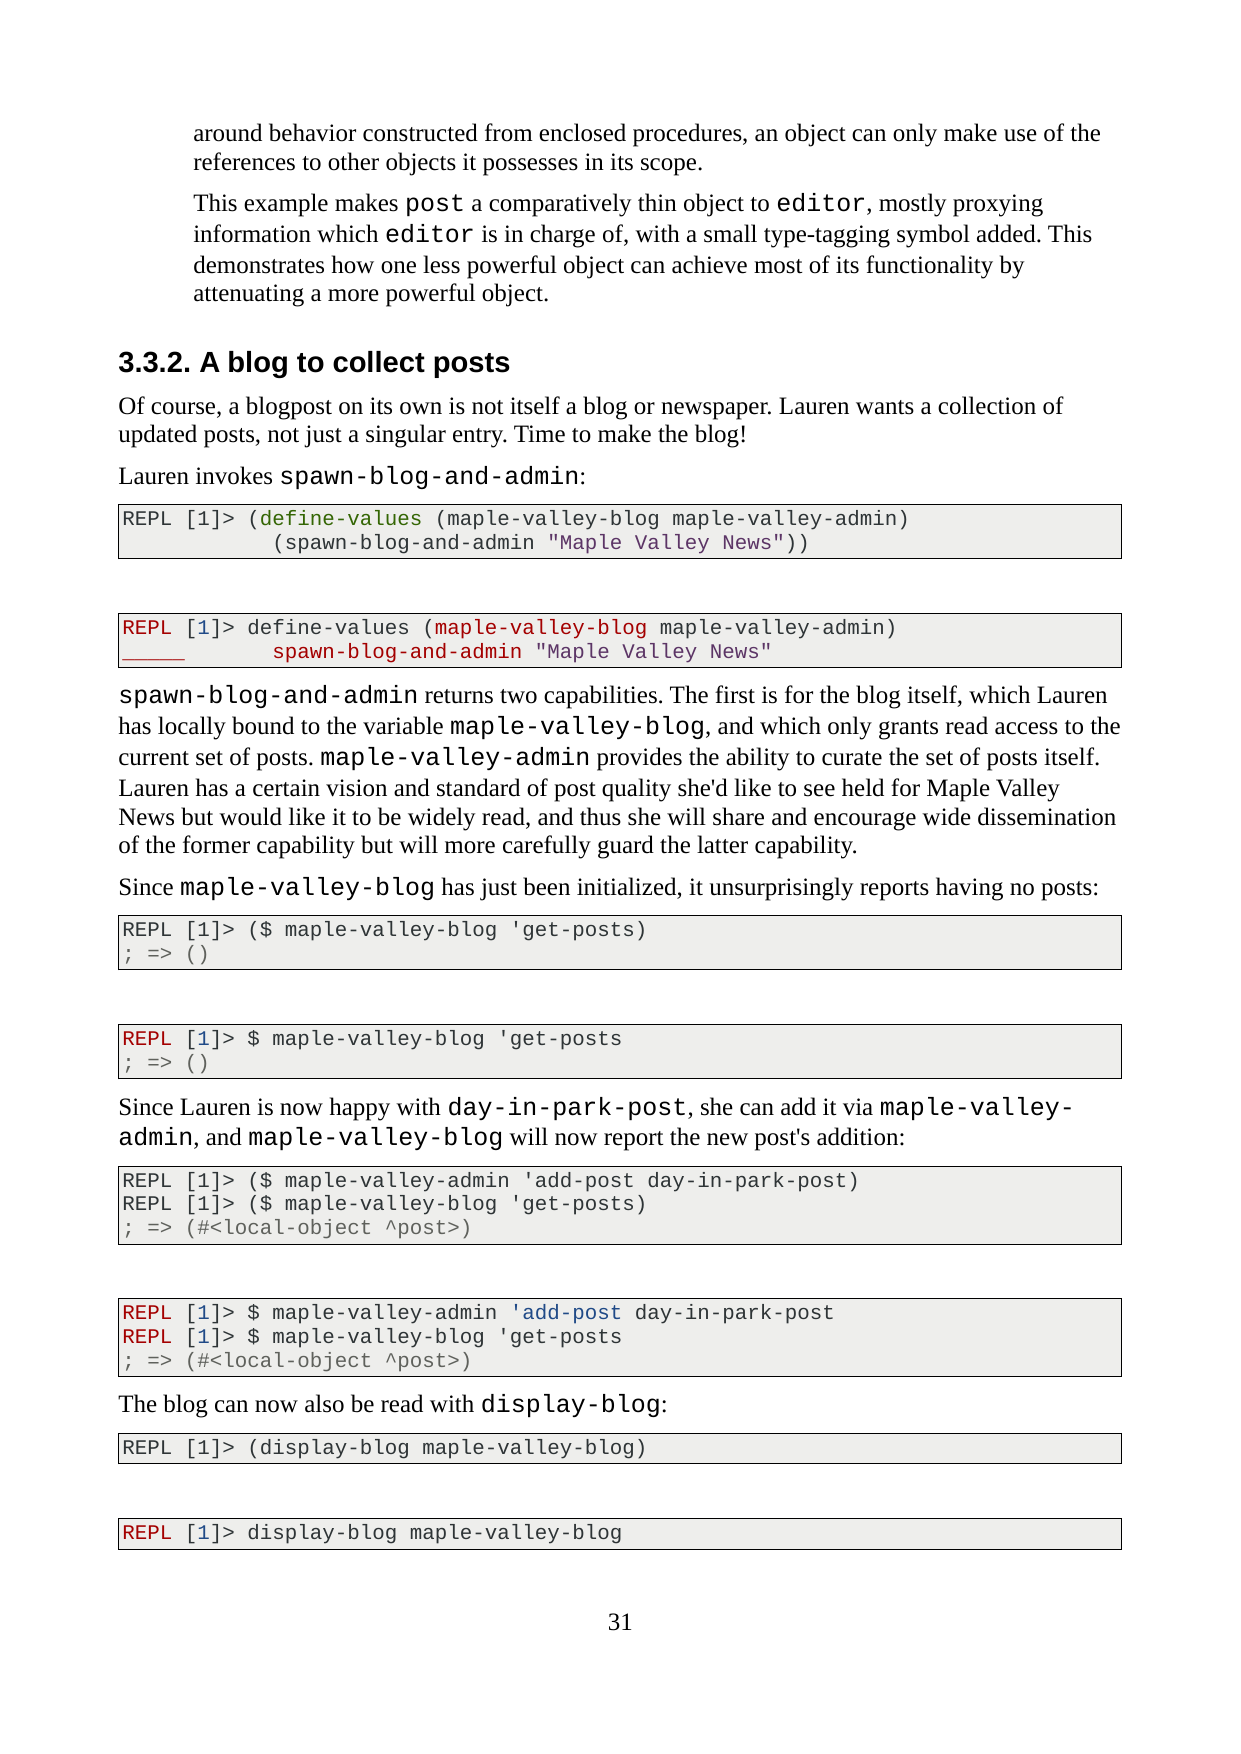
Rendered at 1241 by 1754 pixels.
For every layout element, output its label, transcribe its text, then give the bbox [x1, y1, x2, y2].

text REPL [1]> ($ maple-valley-admin 'add-post day-in-park-post) [119, 1167, 1121, 1189]
text REPL [1]> $ maple-valley-blog 'get-posts [119, 1322, 1121, 1346]
text ; => (#<local-object ^post>) [119, 1346, 1121, 1376]
text REPL [1]> $ maple-valley-admin 'add-post day-in-park-post [119, 1299, 1121, 1322]
text REPL [1]> (define-values (maple-valley-blog maple-valley-admin) [119, 505, 1121, 528]
text REPL [1]> display-blog maple-valley-blog [119, 1519, 1121, 1549]
text REPL [1]> (display-blog maple-valley-blog) [119, 1434, 1121, 1463]
text ; => () [119, 939, 1121, 969]
text ; => (#<local-object ^post>) [119, 1213, 1121, 1244]
text REPL [1]> define-values (maple-valley-blog maple-valley-admin) [119, 614, 1121, 637]
text REPL [1]> ($ maple-valley-blog 'get-posts) [119, 916, 1121, 939]
text REPL [1]> $ maple-valley-blog 'get-posts [119, 1025, 1121, 1048]
text The blog can now also be read with display-blog: [118, 1389, 1122, 1420]
list This example makes post a comparatively thin object to editor, mostly proxying information which editor is in charge of, with a small type-tagging symbol added. This demonstrates how one less powerful object can achieve most of its functionality by attenuating a more powerful object. [156, 188, 1122, 307]
list around behavior constructed from enclosed procedures, an object can only make use of the references to other objects it possesses in its scope. [156, 118, 1122, 176]
text _____ spawn-blog-and-admin "Maple Valley News" [119, 637, 1121, 667]
text Lauren invokes spawn-blog-and-admin: [118, 461, 1122, 492]
subtitle A blog to collect posts [118, 345, 1122, 378]
text ; => () [119, 1048, 1121, 1078]
text Since maple-valley-blog has just been initialized, it unsurprisingly reports having no posts: [118, 872, 1122, 903]
text Since Lauren is now happy with day-in-park-post, she can add it via maple-valley-admin, and maple-valley-blog will now report the new post's addition: [118, 1092, 1122, 1153]
text (spawn-blog-and-admin "Maple Valley News")) [119, 528, 1121, 558]
text REPL [1]> ($ maple-valley-blog 'get-posts) [119, 1189, 1121, 1213]
text Of course, a blogpost on its own is not itself a blog or newspaper. Lauren wants a collection of updated posts, not just a singular entry. Time to make the blog! [118, 391, 1122, 448]
text spawn-blog-and-admin returns two capabilities. The first is for the blog itself, which Lauren has locally bound to the variable maple-valley-blog, and which only grants read access to the current set of posts. maple-valley-admin provides the ability to curate the set of posts itself. Lauren has a certain vision and standard of post quality she'd like to see held for Maple Valley News but would like it to be widely read, and thus she will share and encourage wide dissemination of the former capability but will more carefully guard the latter capability. [118, 681, 1122, 859]
